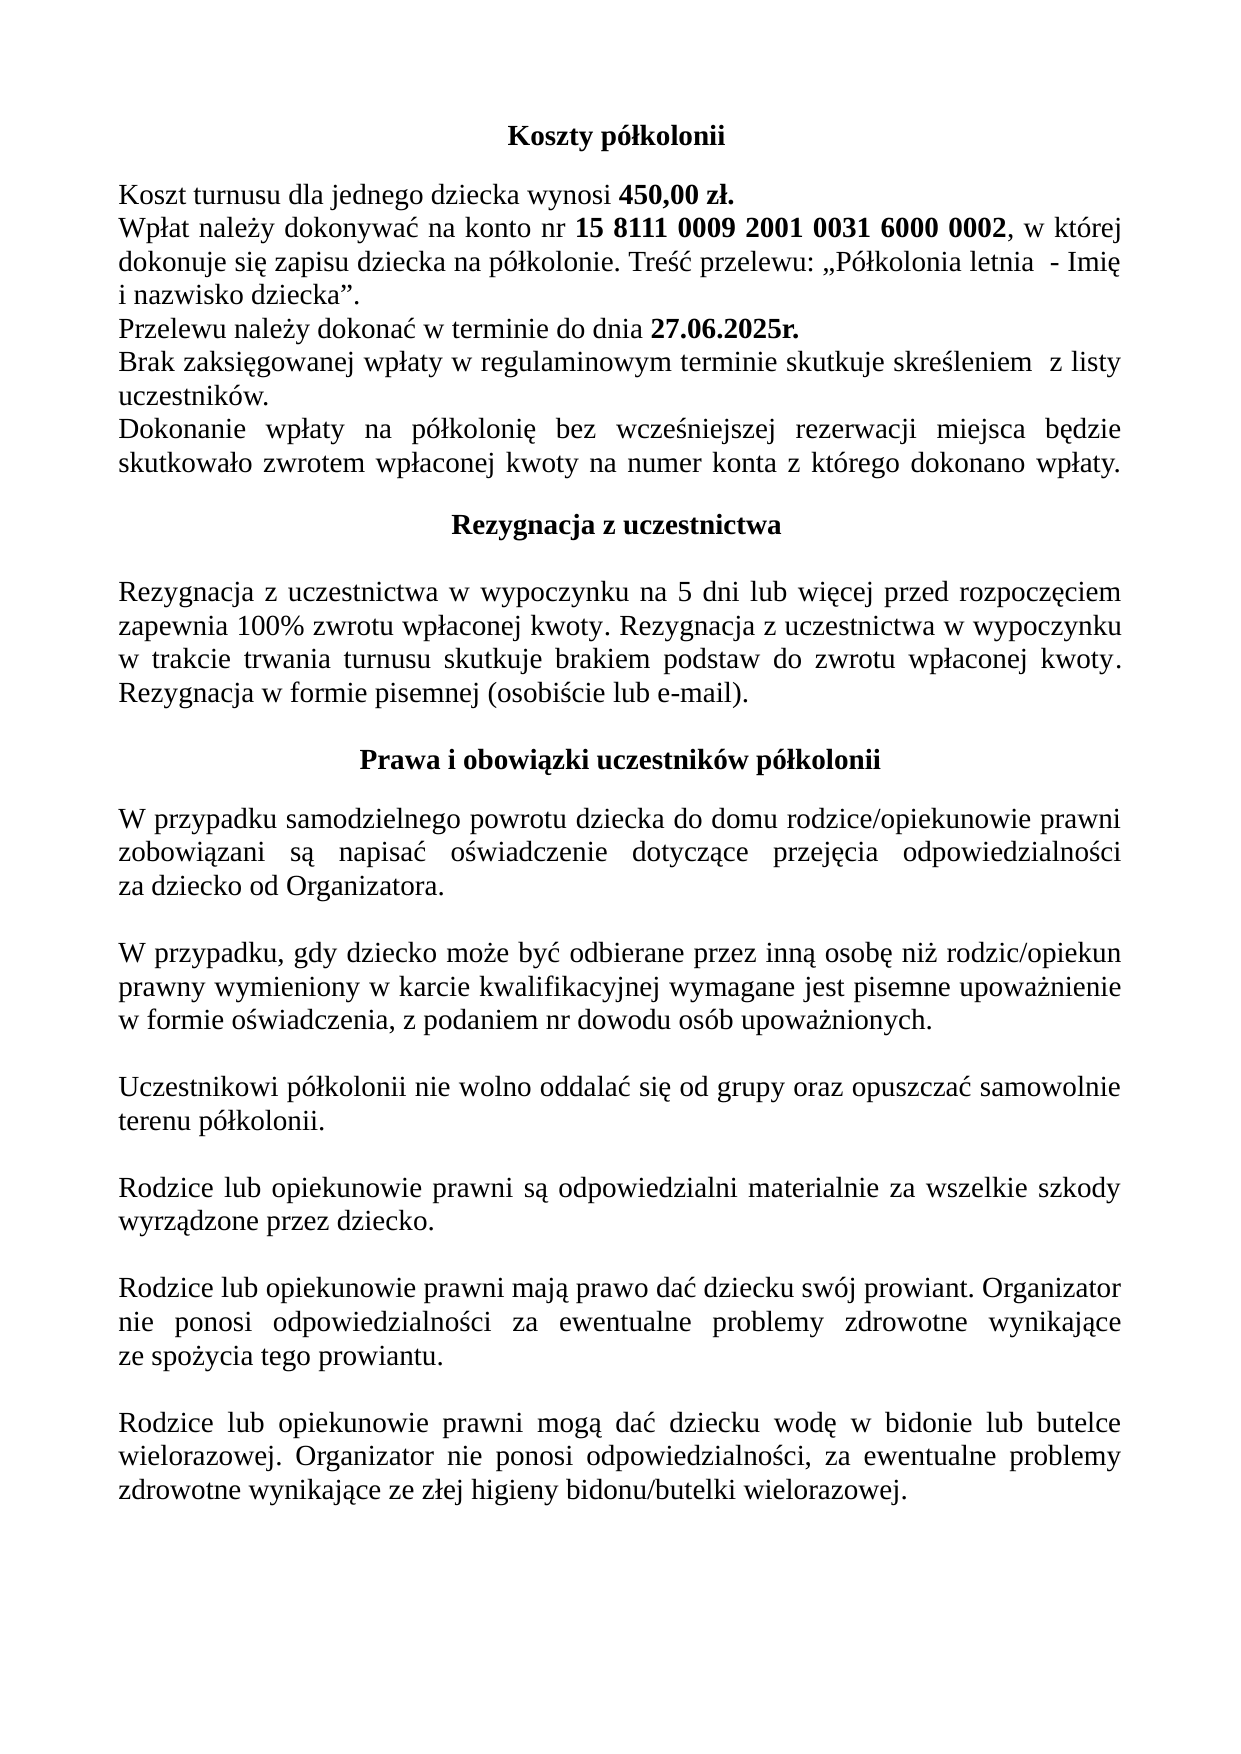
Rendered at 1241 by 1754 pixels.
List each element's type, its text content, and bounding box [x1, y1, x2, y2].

list Rodzice lub opiekunowie prawni są odpowiedzialni materialnie za wszelkie szkody wyrządzone przez dziecko. [83, 1170, 1122, 1237]
list Rezygnacja z uczestnictwa w wypoczynku na 5 dni lub więcej przed rozpoczęciem zapewnia 100% zwrotu wpłaconej kwoty. Rezygnacja z uczestnictwa w wypoczynku w trakcie trwania turnusu skutkuje brakiem podstaw do zwrotu wpłaconej kwoty. Rezygnacja w formie pisemnej (osobiście lub e-mail). [83, 574, 1122, 709]
list Dokonanie wpłaty na półkolonię bez wcześniejszej rezerwacji miejsca będzie skutkowało zwrotem wpłaconej kwoty na numer konta z którego dokonano wpłaty. [83, 412, 1122, 507]
list Przelewu należy dokonać w terminie do dnia 27.06.2025r. [83, 311, 1122, 344]
list Koszty półkolonii [83, 118, 1122, 152]
list Koszt turnusu dla jednego dziecka wynosi 450,00 zł. [83, 177, 1122, 210]
list Brak zaksięgowanej wpłaty w regulaminowym terminie skutkuje skreśleniem z listy uczestników. [83, 344, 1122, 412]
list Uczestnikowi półkolonii nie wolno oddalać się od grupy oraz opuszczać samowolnie terenu półkolonii. [83, 1069, 1122, 1136]
list Prawa i obowiązki uczestników półkolonii [83, 742, 1122, 776]
list W przypadku samodzielnego powrotu dziecka do domu rodzice/opiekunowie prawni zobowiązani są napisać oświadczenie dotyczące przejęcia odpowiedzialności za dziecko od Organizatora. [83, 801, 1122, 902]
list W przypadku, gdy dziecko może być odbierane przez inną osobę niż rodzic/opiekun prawny wymieniony w karcie kwalifikacyjnej wymagane jest pisemne upoważnienie w formie oświadczenia, z podaniem nr dowodu osób upoważnionych. [83, 935, 1122, 1036]
list Wpłat należy dokonywać na konto nr 15 8111 0009 2001 0031 6000 0002, w której dokonuje się zapisu dziecka na półkolonie. Treść przelewu: „Półkolonia letnia - Imię i nazwisko dziecka”. [83, 210, 1122, 311]
list Rodzice lub opiekunowie prawni mają prawo dać dziecku swój prowiant. Organizator nie ponosi odpowiedzialności za ewentualne problemy zdrowotne wynikające ze spożycia tego prowiantu. [83, 1271, 1122, 1371]
list Rezygnacja z uczestnictwa [83, 507, 1122, 541]
list Rodzice lub opiekunowie prawni mogą dać dziecku wodę w bidonie lub butelce wielorazowej. Organizator nie ponosi odpowiedzialności, za ewentualne problemy zdrowotne wynikające ze złej higieny bidonu/butelki wielorazowej. [83, 1405, 1122, 1505]
